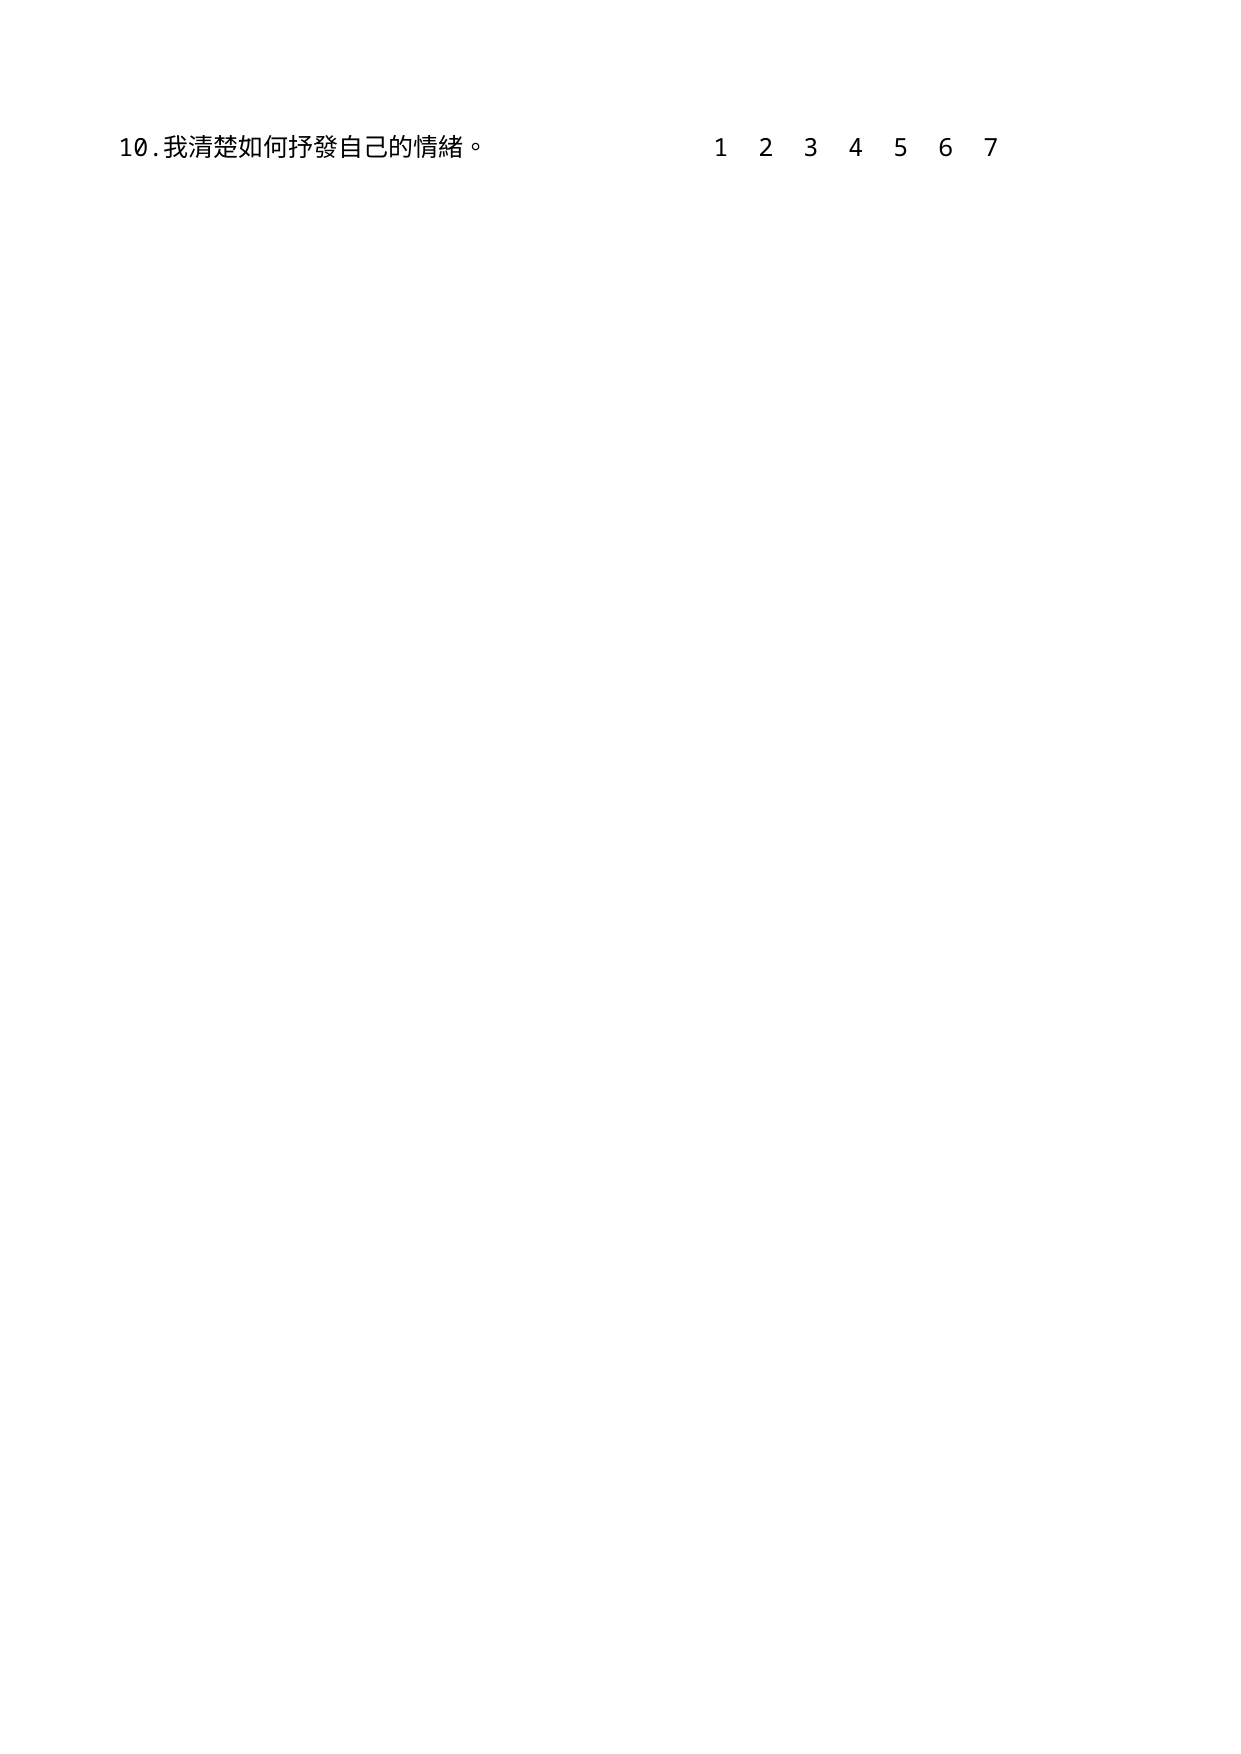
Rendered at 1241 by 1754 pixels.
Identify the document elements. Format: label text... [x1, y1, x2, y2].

text 10.我清楚如何抒發自己的情緒。 1 2 3 4 5 6 7 [118, 127, 1152, 163]
